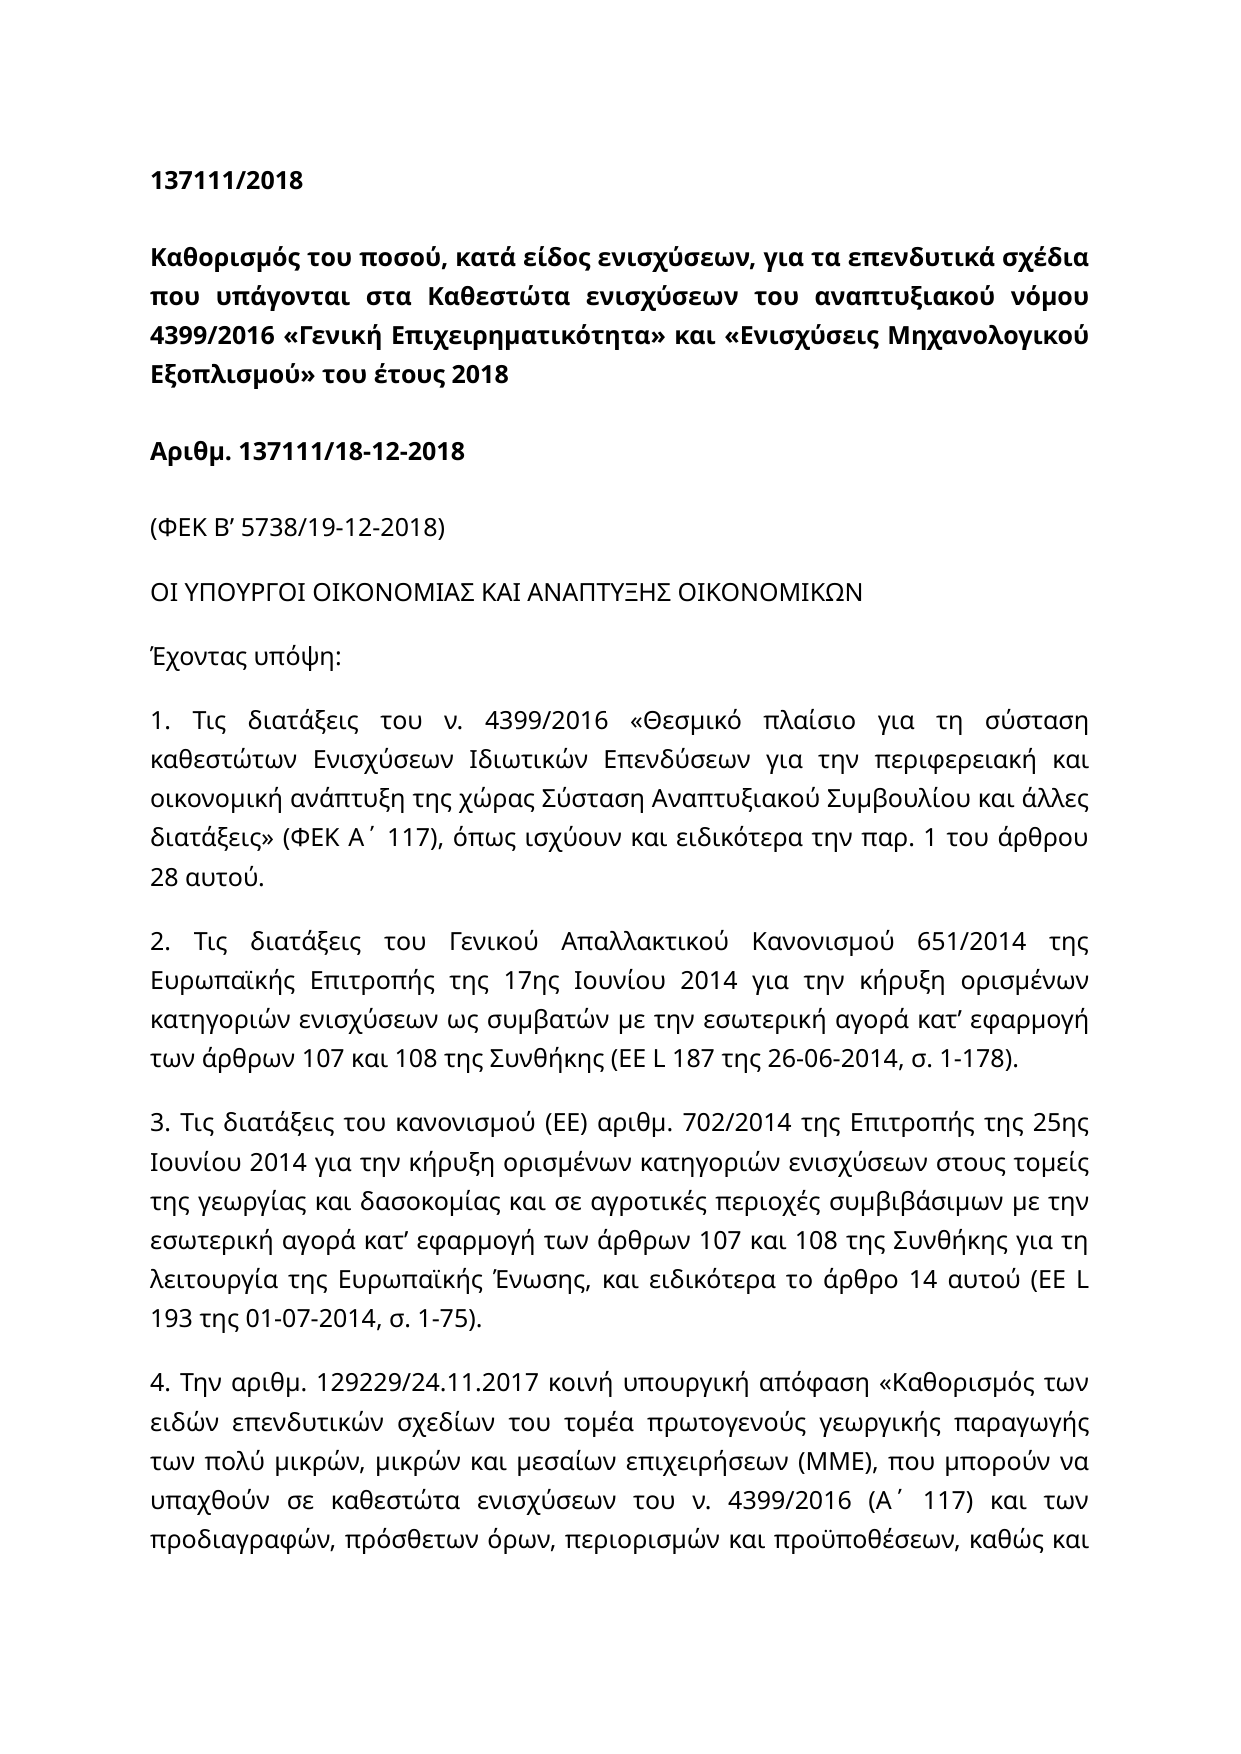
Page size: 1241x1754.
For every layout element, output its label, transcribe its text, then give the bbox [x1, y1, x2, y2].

text 2. Τις διατάξεις του Γενικού Απαλλακτικού Κανονισμού 651/2014 της Ευρωπαϊκής Επιτροπής της 17ης Ιουνίου 2014 για την κήρυξη ορισμένων κατηγοριών ενισχύσεων ως συμβατών με την εσωτερική αγορά κατ’ εφαρμογή των άρθρων 107 και 108 της Συνθήκης (ΕΕ L 187 της 26-06-2014, σ. 1-178). [150, 923, 1090, 1075]
title 137111/2018 [150, 162, 1090, 197]
title Καθορισμός του ποσού, κατά είδος ενισχύσεων, για τα επενδυτικά σχέδια που υπάγονται στα Καθεστώτα ενισχύσεων του αναπτυξιακού νόμου 4399/2016 «Γενική Επιχειρηματικότητα» και «Ενισχύσεις Μηχανολογικού Εξοπλισμού» του έτους 2018 [150, 239, 1090, 391]
text 4. Την αριθμ. 129229/24.11.2017 κοινή υπουργική απόφαση «Καθορισμός των ειδών επενδυτικών σχεδίων του τομέα πρωτογενούς γεωργικής παραγωγής των πολύ μικρών, μικρών και μεσαίων επιχειρήσεων (MME), που μπορούν να υπαχθούν σε καθεστώτα ενισχύσεων του ν. 4399/2016 (Α΄ 117) και των προδιαγραφών, πρόσθετων όρων, περιορισμών και προϋποθέσεων, καθώς και [150, 1365, 1090, 1556]
text 3. Τις διατάξεις του κανονισμού (ΕΕ) αριθμ. 702/2014 της Επιτροπής της 25ης Ιουνίου 2014 για την κήρυξη ορισμένων κατηγοριών ενισχύσεων στους τομείς της γεωργίας και δασοκομίας και σε αγροτικές περιοχές συμβιβάσιμων με την εσωτερική αγορά κατ’ εφαρμογή των άρθρων 107 και 108 της Συνθήκης για τη λειτουργία της Ευρωπαϊκής Ένωσης, και ειδικότερα το άρθρο 14 αυτού (ΕΕ L 193 της 01-07-2014, σ. 1-75). [150, 1105, 1090, 1335]
text Έχοντας υπόψη: [150, 638, 1090, 672]
text 1. Τις διατάξεις του ν. 4399/2016 «Θεσμικό πλαίσιο για τη σύσταση καθεστώτων Ενισχύσεων Ιδιωτικών Επενδύσεων για την περιφερειακή και οικονομική ανάπτυξη της χώρας Σύσταση Αναπτυξιακού Συμβουλίου και άλλες διατάξεις» (ΦΕΚ Α΄ 117), όπως ισχύουν και ειδικότερα την παρ. 1 του άρθρου 28 αυτού. [150, 702, 1090, 893]
text ΟΙ ΥΠΟΥΡΓΟΙ ΟΙΚΟΝΟΜΙΑΣ ΚΑΙ ΑΝΑΠΤΥΞΗΣ ΟΙΚΟΝΟΜΙΚΩΝ [150, 574, 1090, 608]
text (ΦΕΚ Β’ 5738/19-12-2018) [150, 510, 1090, 544]
title Αριθμ. 137111/18-12-2018 [150, 433, 1090, 467]
